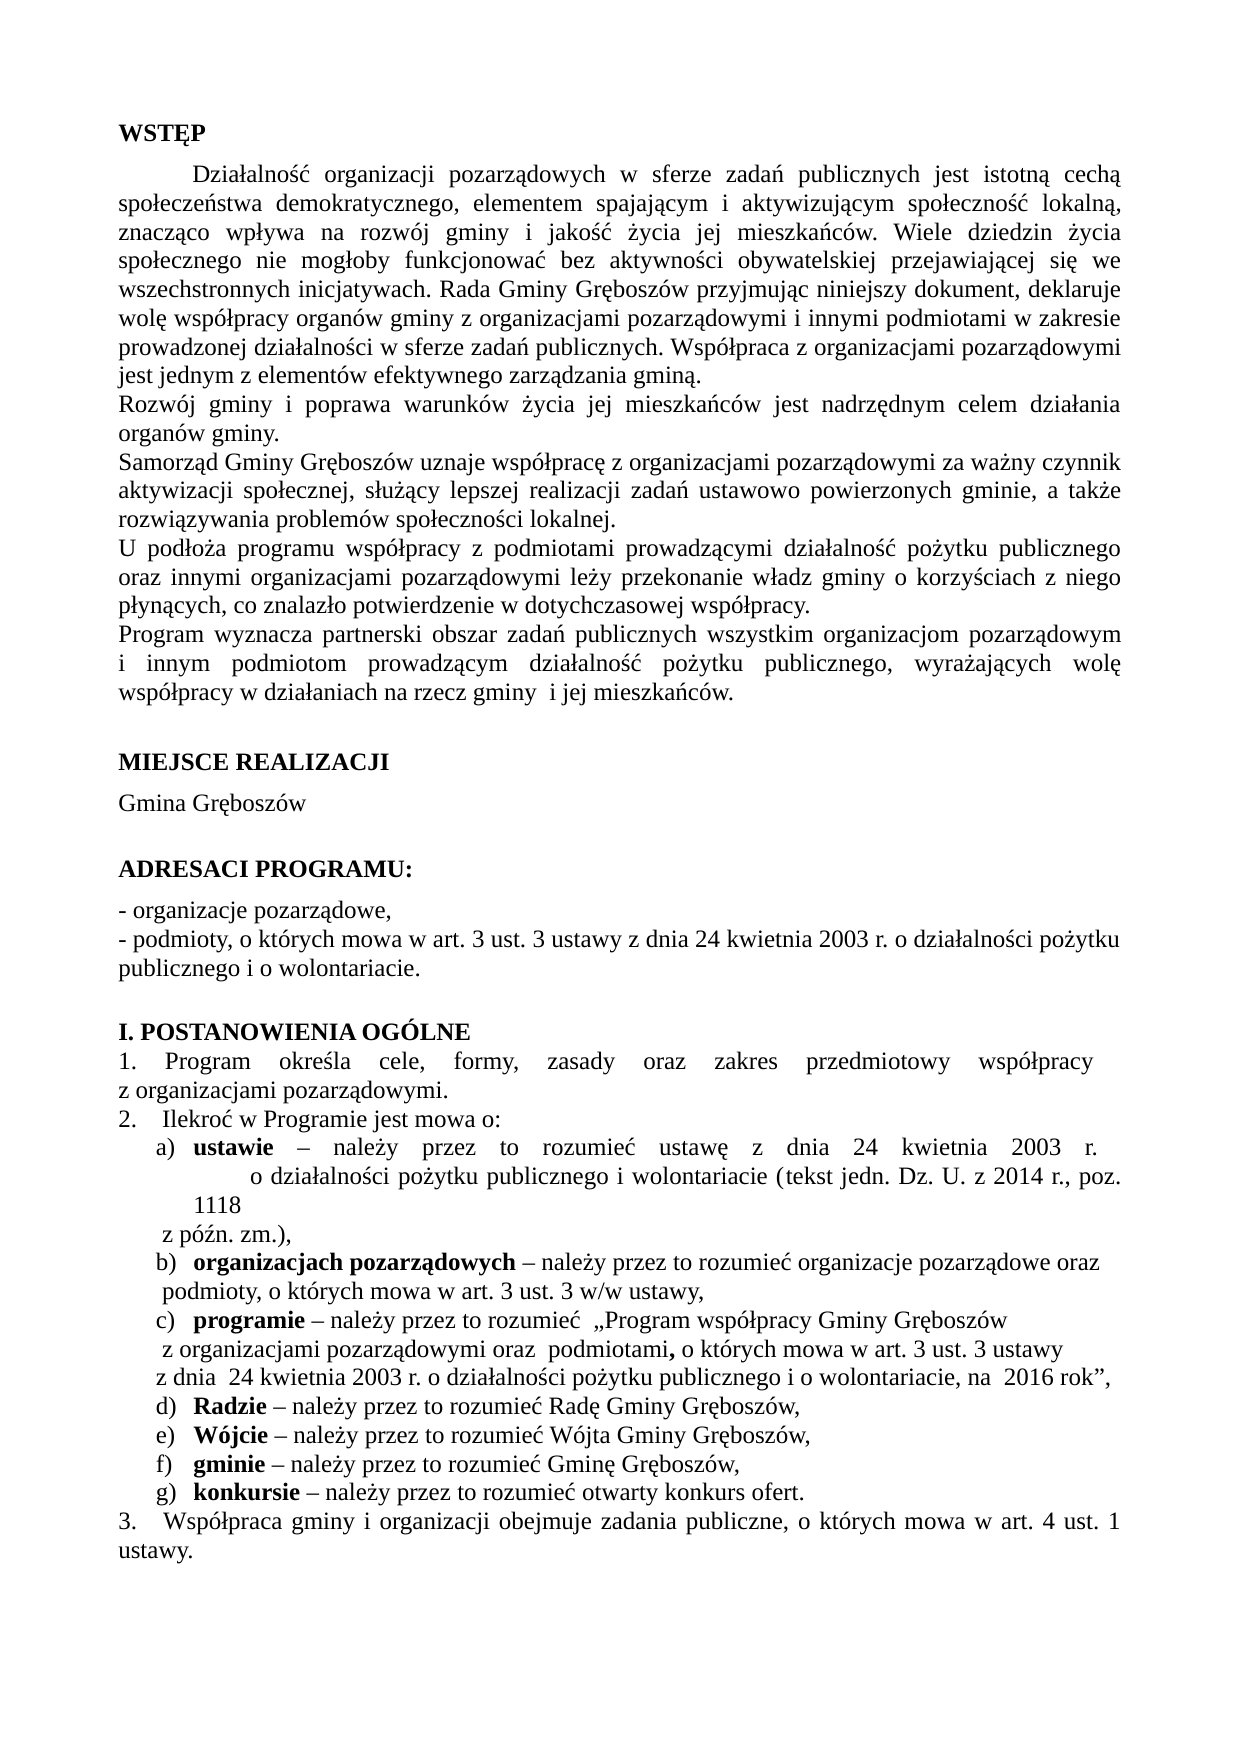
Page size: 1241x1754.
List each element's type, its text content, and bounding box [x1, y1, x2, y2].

text - organizacje pozarządowe, [118, 895, 1122, 924]
list Radzie – należy przez to rozumieć Radę Gminy Gręboszów, [156, 1391, 1122, 1420]
text MIEJSCE REALIZACJI [118, 747, 1122, 776]
text z organizacjami pozarządowymi oraz podmiotami, o których mowa w art. 3 ust. 3 ustawy [118, 1334, 1122, 1362]
list ustawie – należy przez to rozumieć ustawę z dnia 24 kwietnia 2003 r. o działalności pożytku publicznego i wolontariacie (tekst jedn. Dz. U. z 2014 r., poz. 1118 [156, 1132, 1122, 1219]
text Gmina Gręboszów [118, 788, 1122, 817]
text - podmioty, o których mowa w art. 3 ust. 3 ustawy z dnia 24 kwietnia 2003 r. o działalności pożytku publicznego i o wolontariacie. [118, 924, 1122, 981]
text I. POSTANOWIENIA OGÓLNE [118, 1017, 1122, 1046]
text WSTĘP [118, 118, 1122, 147]
list programie – należy przez to rozumieć „Program współpracy Gminy Gręboszów [156, 1305, 1122, 1334]
list gminie – należy przez to rozumieć Gminę Gręboszów, [156, 1449, 1122, 1477]
text 1. Program określa cele, formy, zasady oraz zakres przedmiotowy współpracy z organizacjami pozarządowymi. [118, 1046, 1122, 1104]
list Wójcie – należy przez to rozumieć Wójta Gminy Gręboszów, [156, 1420, 1122, 1449]
text 2. Ilekroć w Programie jest mowa o: [118, 1104, 1122, 1132]
list organizacjach pozarządowych – należy przez to rozumieć organizacje pozarządowe oraz [156, 1247, 1122, 1276]
text podmioty, o których mowa w art. 3 ust. 3 w/w ustawy, [118, 1276, 1122, 1305]
text Rozwój gminy i poprawa warunków życia jej mieszkańców jest nadrzędnym celem działania organów gminy. [118, 389, 1122, 447]
text z dnia 24 kwietnia 2003 r. o działalności pożytku publicznego i o wolontariacie, na 2016 rok”, [118, 1362, 1122, 1391]
text z późn. zm.), [118, 1219, 1122, 1247]
text U podłoża programu współpracy z podmiotami prowadzącymi działalność pożytku publicznego oraz innymi organizacjami pozarządowymi leży przekonanie władz gminy o korzyściach z niego płynących, co znalazło potwierdzenie w dotychczasowej współpracy. [118, 533, 1122, 619]
text 3. Współpraca gminy i organizacji obejmuje zadania publiczne, o których mowa w art. 4 ust. 1 ustawy. [118, 1506, 1122, 1564]
text ADRESACI PROGRAMU: [118, 854, 1122, 883]
list konkursie – należy przez to rozumieć otwarty konkurs ofert. [156, 1477, 1122, 1506]
text Działalność organizacji pozarządowych w sferze zadań publicznych jest istotną cechą społeczeństwa demokratycznego, elementem spajającym i aktywizującym społeczność lokalną, znacząco wpływa na rozwój gminy i jakość życia jej mieszkańców. Wiele dziedzin życia społecznego nie mogłoby funkcjonować bez aktywności obywatelskiej przejawiającej się we wszechstronnych inicjatywach. Rada Gminy Gręboszów przyjmując niniejszy dokument, deklaruje wolę współpracy organów gminy z organizacjami pozarządowymi i innymi podmiotami w zakresie prowadzonej działalności w sferze zadań publicznych. Współpraca z organizacjami pozarządowymi jest jednym z elementów efektywnego zarządzania gminą. [118, 159, 1122, 389]
text Samorząd Gminy Gręboszów uznaje współpracę z organizacjami pozarządowymi za ważny czynnik aktywizacji społecznej, służący lepszej realizacji zadań ustawowo powierzonych gminie, a także rozwiązywania problemów społeczności lokalnej. [118, 447, 1122, 533]
text Program wyznacza partnerski obszar zadań publicznych wszystkim organizacjom pozarządowym i innym podmiotom prowadzącym działalność pożytku publicznego, wyrażających wolę współpracy w działaniach na rzecz gminy i jej mieszkańców. [118, 619, 1122, 706]
